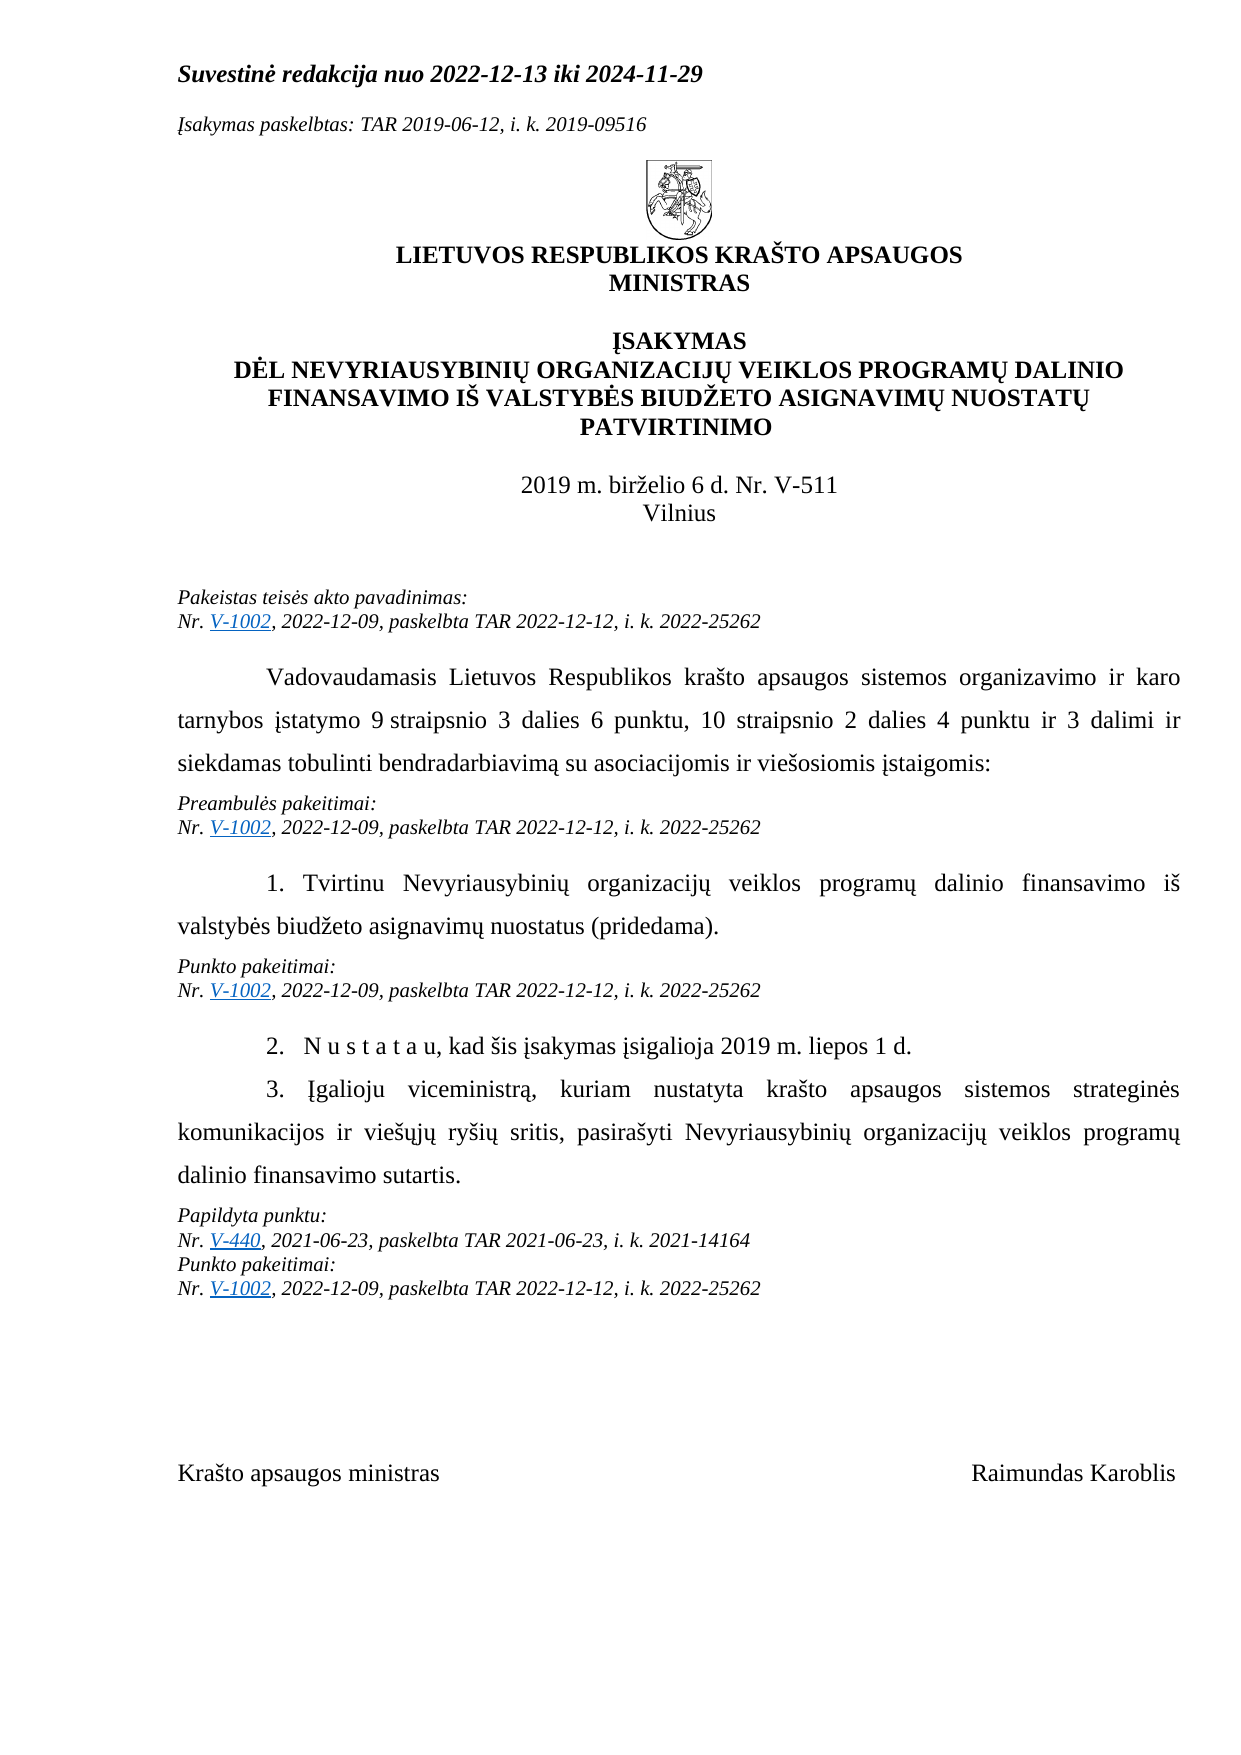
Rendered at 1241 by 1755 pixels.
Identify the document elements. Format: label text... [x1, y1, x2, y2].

text Vadovaudamasis Lietuvos Respublikos krašto apsaugos sistemos organizavimo ir karo tarnybos įstatymo 9 straipsnio 3 dalies 6 punktu, 10 straipsnio 2 dalies 4 punktu ir 3 dalimi ir siekdamas tobulinti bendradarbiavimą su asociacijomis ir viešosiomis įstaigomis: [177, 662, 1181, 777]
text Nr. V-1002, 2022-12-09, paskelbta TAR 2022-12-12, i. k. 2022-25262 [177, 978, 1181, 1002]
text Nr. V-1002, 2022-12-09, paskelbta TAR 2022-12-12, i. k. 2022-25262 [177, 609, 1181, 633]
text Nr. V-1002, 2022-12-09, paskelbta TAR 2022-12-12, i. k. 2022-25262 [177, 1276, 1181, 1300]
text Nr. V-440, 2021-06-23, paskelbta TAR 2021-06-23, i. k. 2021-14164 [177, 1227, 1181, 1252]
text 2. N u s t a t a u, kad šis įsakymas įsigalioja 2019 m. liepos 1 d. [266, 1031, 1181, 1060]
text 3. Įgalioju viceministrą, kuriam nustatyta krašto apsaugos sistemos strateginės komunikacijos ir viešųjų ryšių sritis, pasirašyti Nevyriausybinių organizacijų veiklos programų dalinio finansavimo sutartis. [177, 1074, 1181, 1189]
text Nr. V-1002, 2022-12-09, paskelbta TAR 2022-12-12, i. k. 2022-25262 [177, 815, 1181, 839]
text Suvestinė redakcija nuo 2022-12-13 iki 2024-11-29 [177, 59, 1181, 88]
text Preambulės pakeitimai: [177, 791, 1181, 815]
text Vilnius [177, 498, 1181, 527]
text Papildyta punktu: [177, 1203, 1181, 1227]
subtitle ĮSAKYMAS [177, 326, 1181, 355]
text Pakeistas teisės akto pavadinimas: [177, 585, 1181, 609]
text Įsakymas paskelbtas: TAR 2019-06-12, i. k. 2019-09516 [177, 112, 1181, 136]
text LIETUVOS RESPUBLIKOS KRAŠTO APSAUGOS [177, 240, 1181, 268]
text 2019 m. birželio 6 d. Nr. V-511 [177, 470, 1181, 498]
text DĖL NEVYRIAUSYBINIŲ ORGANIZACIJŲ VEIKLOS PROGRAMŲ DALINIO FINANSAVIMO IŠ VALSTYBĖS BIUDŽETO ASIGNAVIMŲ NUOSTATŲ PATVIRTINIMO [177, 355, 1181, 441]
text MINISTRAS [177, 268, 1181, 297]
text Punkto pakeitimai: [177, 954, 1181, 978]
text 1. Tvirtinu Nevyriausybinių organizacijų veiklos programų dalinio finansavimo iš valstybės biudžeto asignavimų nuostatus (pridedama). [177, 868, 1181, 940]
text Punkto pakeitimai: [177, 1252, 1181, 1276]
text Krašto apsaugos ministras Raimundas Karoblis [177, 1458, 1181, 1487]
